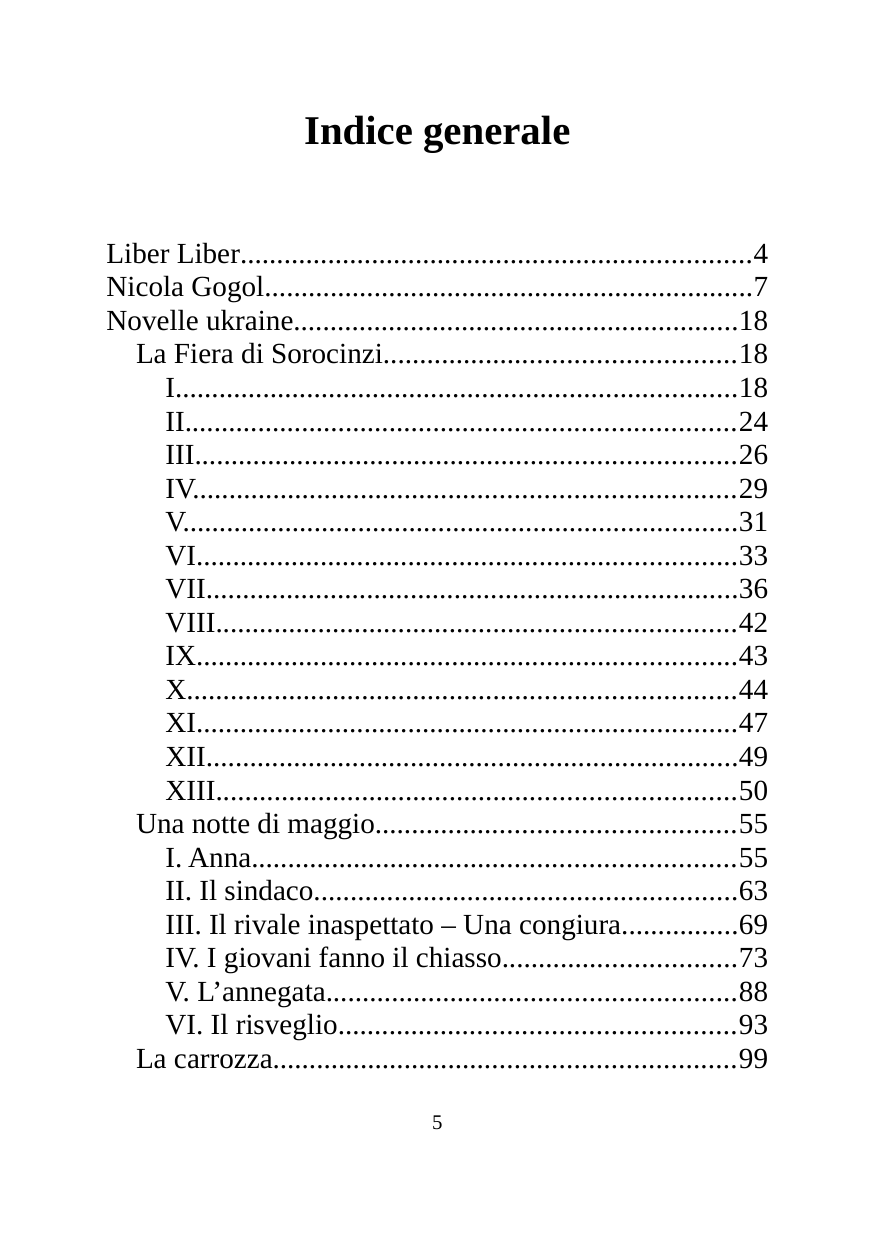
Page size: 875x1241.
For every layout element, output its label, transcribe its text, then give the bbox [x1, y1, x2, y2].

text Liber Liber 4 [106, 236, 768, 269]
text II. 24 [165, 404, 768, 437]
text IV. I giovani fanno il chiasso. 73 [165, 940, 768, 974]
subtitle Indice generale [106, 106, 768, 153]
text I. Anna. 55 [165, 840, 768, 873]
text XI. 47 [165, 706, 768, 739]
text VI. Il risveglio. 93 [165, 1007, 768, 1041]
text La carrozza 99 [136, 1041, 768, 1074]
text II. Il sindaco. 63 [165, 873, 768, 907]
text V. L’annegata. 88 [165, 974, 768, 1007]
text XIII. 50 [165, 773, 768, 806]
text VI. 33 [165, 538, 768, 571]
text IX. 43 [165, 638, 768, 672]
text III. 26 [165, 437, 768, 471]
text X. 44 [165, 672, 768, 706]
text IV. 29 [165, 471, 768, 504]
text V. 31 [165, 504, 768, 538]
text La Fiera di Sorocinzi 18 [136, 337, 768, 370]
text Novelle ukraine 18 [106, 303, 768, 337]
text VII. 36 [165, 571, 768, 605]
text III. Il rivale inaspettato – Una congiura. 69 [165, 907, 768, 940]
text Una notte di maggio 55 [136, 806, 768, 840]
text Nicola Gogol 7 [106, 269, 768, 303]
text VIII. 42 [165, 605, 768, 638]
text XII. 49 [165, 739, 768, 773]
text I. 18 [165, 370, 768, 404]
